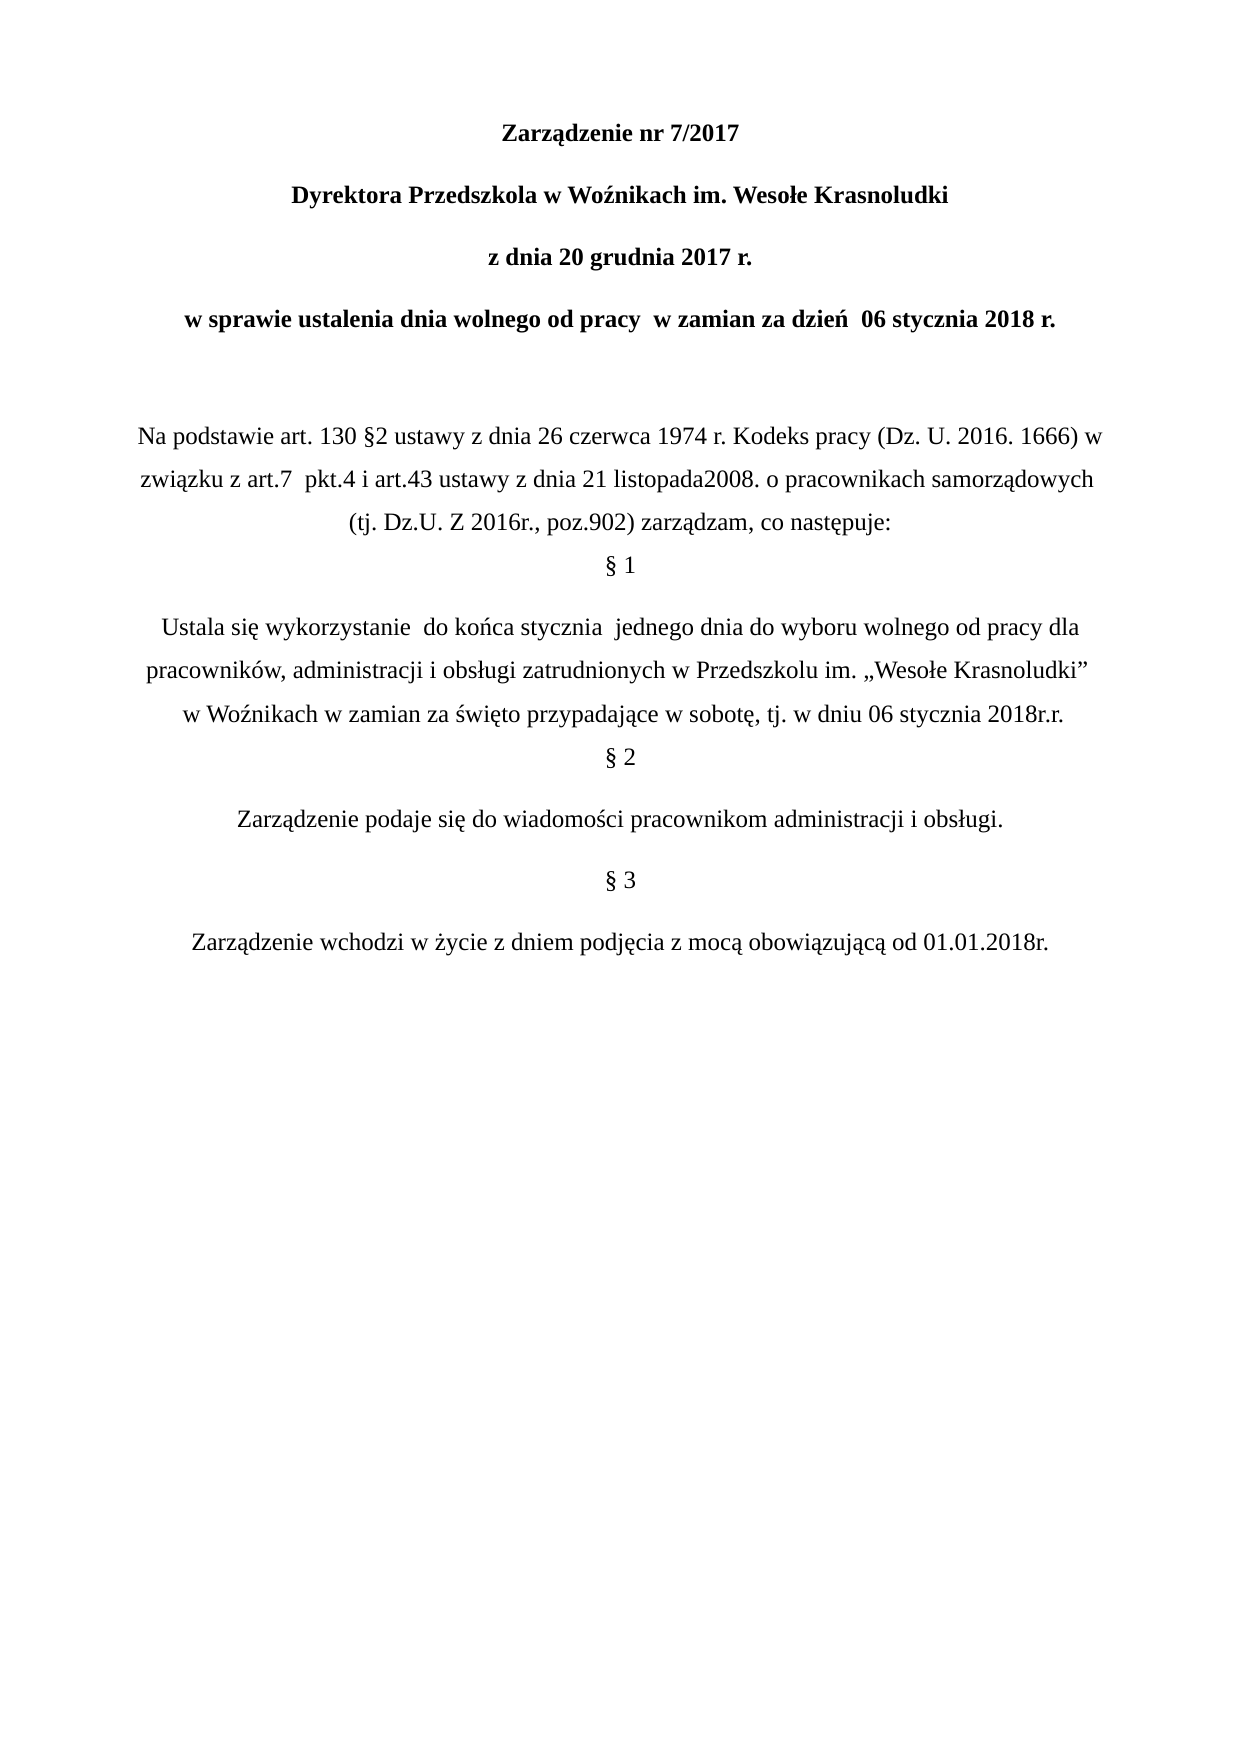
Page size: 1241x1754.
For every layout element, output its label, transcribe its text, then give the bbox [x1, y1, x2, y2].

text z dnia 20 grudnia 2017 r. [118, 242, 1122, 271]
text w Woźnikach w zamian za święto przypadające w sobotę, tj. w dniu 06 stycznia 2018r.r. [118, 699, 1122, 727]
text § 1 [118, 551, 1122, 579]
text Zarządzenie nr 7/2017 [118, 118, 1122, 147]
text Zarządzenie podaje się do wiadomości pracownikom administracji i obsługi. [118, 804, 1122, 832]
text w sprawie ustalenia dnia wolnego od pracy w zamian za dzień 06 stycznia 2018 r. [118, 304, 1122, 332]
text Dyrektora Przedszkola w Woźnikach im. Wesołe Krasnoludki [118, 180, 1122, 209]
text Zarządzenie wchodzi w życie z dniem podjęcia z mocą obowiązującą od 01.01.2018r. [118, 927, 1122, 956]
text § 2 [118, 742, 1122, 771]
text § 3 [118, 866, 1122, 894]
text (tj. Dz.U. Z 2016r., poz.902) zarządzam, co następuje: [118, 507, 1122, 536]
text Na podstawie art. 130 §2 ustawy z dnia 26 czerwca 1974 r. Kodeks pracy (Dz. U. 2016. 1666) w związku z art.7 pkt.4 i art.43 ustawy z dnia 21 listopada2008. o pracownikach samorządowych [118, 421, 1122, 493]
text Ustala się wykorzystanie do końca stycznia jednego dnia do wyboru wolnego od pracy dla pracowników, administracji i obsługi zatrudnionych w Przedszkolu im. „Wesołe Krasnoludki” [118, 612, 1122, 684]
